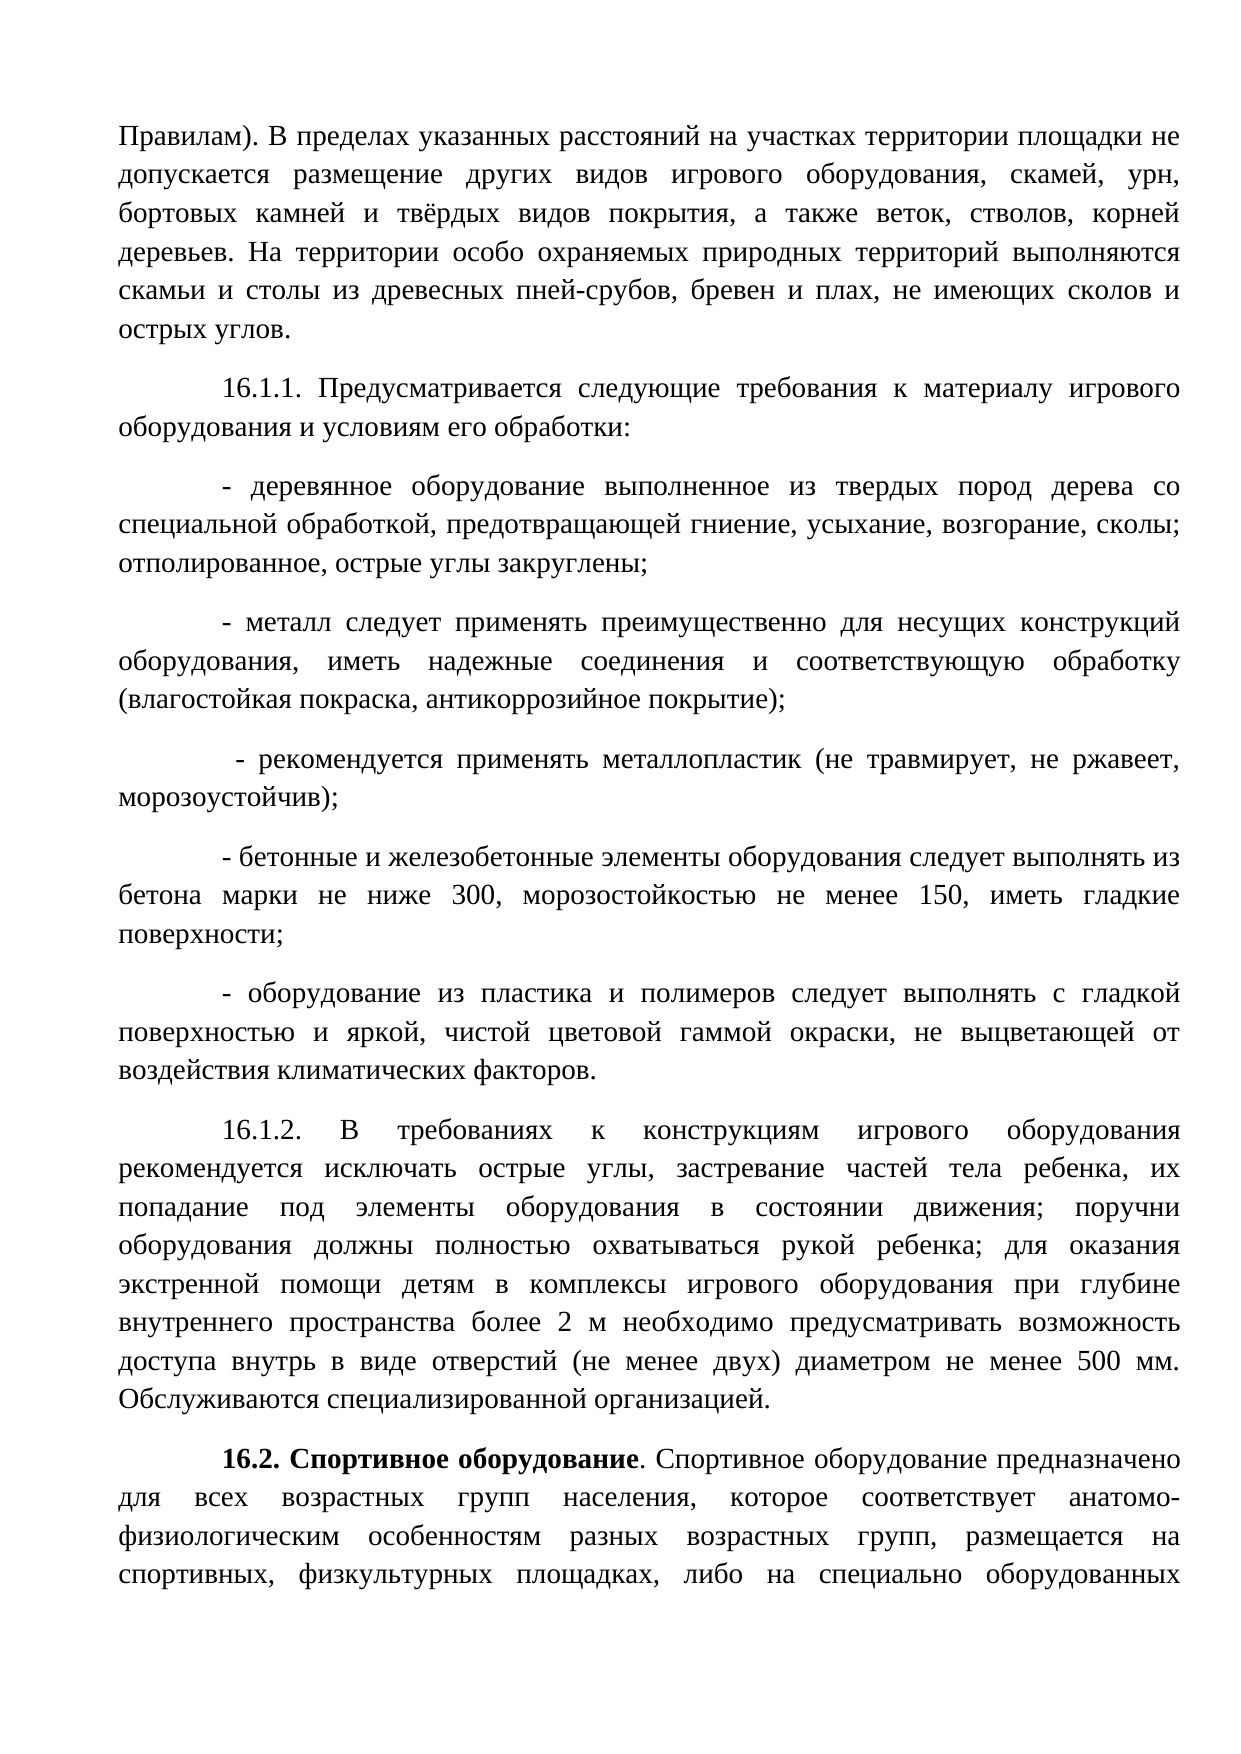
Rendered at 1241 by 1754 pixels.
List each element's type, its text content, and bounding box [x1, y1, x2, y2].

text Правилам). В пределах указанных расстояний на участках территории площадки не допускается размещение других видов игрового оборудования, скамей, урн, бортовых камней и твёрдых видов покрытия, а также веток, стволов, корней деревьев. На территории особо охраняемых природных территорий выполняются скамьи и столы из древесных пней-срубов, бревен и плах, не имеющих сколов и острых углов. [118, 118, 1181, 344]
text 16.1.1. Предусматривается следующие требования к материалу игрового оборудования и условиям его обработки: [118, 370, 1181, 442]
text - оборудование из пластика и полимеров следует выполнять с гладкой поверхностью и яркой, чистой цветовой гаммой окраски, не выцветающей от воздействия климатических факторов. [118, 975, 1181, 1086]
text 16.1.2. В требованиях к конструкциям игрового оборудования рекомендуется исключать острые углы, застревание частей тела ребенка, их попадание под элементы оборудования в состоянии движения; поручни оборудования должны полностью охватываться рукой ребенка; для оказания экстренной помощи детям в комплексы игрового оборудования при глубине внутреннего пространства более 2 м необходимо предусматривать возможность доступа внутрь в виде отверстий (не менее двух) диаметром не менее 500 мм. Обслуживаются специализированной организацией. [118, 1112, 1181, 1415]
text - деревянное оборудование выполненное из твердых пород дерева со специальной обработкой, предотвращающей гниение, усыхание, возгорание, сколы; отполированное, острые углы закруглены; [118, 468, 1181, 579]
text 16.2. Спортивное оборудование. Спортивное оборудование предназначено для всех возрастных групп населения, которое соответствует анатомо-физиологическим особенностям разных возрастных групп, размещается на спортивных, физкультурных площадках, либо на специально оборудованных [118, 1441, 1181, 1590]
text - рекомендуется применять металлопластик (не травмирует, не ржавеет, морозоустойчив); [118, 741, 1181, 813]
text - бетонные и железобетонные элементы оборудования следует выполнять из бетона марки не ниже 300, морозостойкостью не менее 150, иметь гладкие поверхности; [118, 839, 1181, 949]
text - металл следует применять преимущественно для несущих конструкций оборудования, иметь надежные соединения и соответствующую обработку (влагостойкая покраска, антикоррозийное покрытие); [118, 604, 1181, 715]
